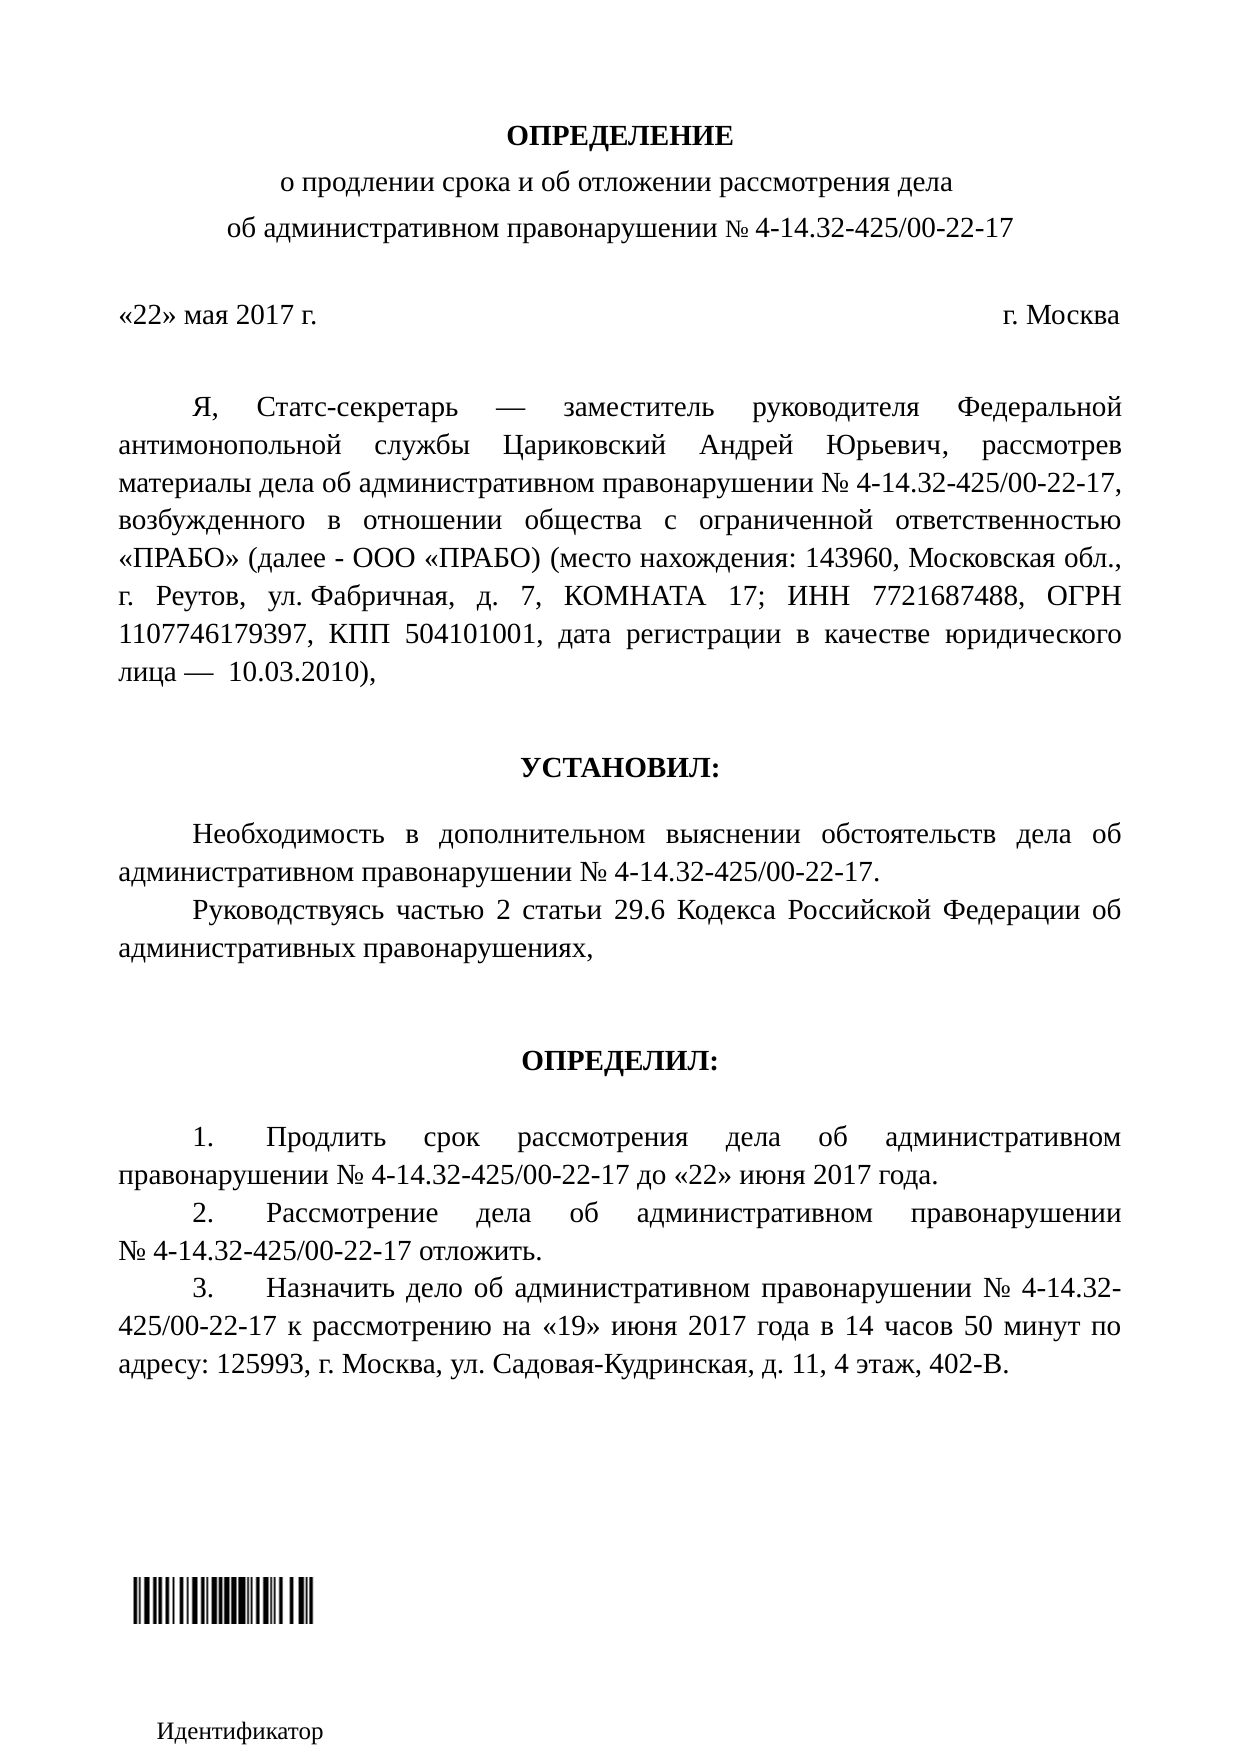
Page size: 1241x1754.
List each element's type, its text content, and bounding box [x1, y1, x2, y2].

picture [118, 1577, 331, 1624]
text Руководствуясь частью 2 статьи 29.6 Кодекса Российской Федерации об административных правонарушениях, [118, 888, 1122, 964]
text 1. Продлить срок рассмотрения дела об административном правонарушении № 4-14.32-425/00-22-17 до «22» июня 2017 года. [118, 1115, 1122, 1191]
text об административном правонарушении № 4-14.32-425/00-22-17 [118, 210, 1122, 244]
text ОПРЕДЕЛЕНИЕ [118, 118, 1122, 152]
text 2. Рассмотрение дела об административном правонарушении № 4-14.32-425/00-22-17 отложить. [118, 1191, 1122, 1266]
text 3. Назначить дело об административном правонарушении № 4-14.32-425/00-22-17 к рассмотрению на «19» июня 2017 года в 14 часов 50 минут по адресу: 125993, г. Москва, ул. Садовая-Кудринская, д. 11, 4 этаж, 402-В. [118, 1266, 1122, 1379]
text Я, Статс-секретарь — заместитель руководителя Федеральной антимонопольной службы Цариковский Андрей Юрьевич, рассмотрев материалы дела об административном правонарушении № 4-14.32-425/00-22-17, возбужденного в отношении общества с ограниченной ответственностью «ПРАБО» (далее - ООО «ПРАБО) (место нахождения: 143960, Московская обл., г. Реутов, ул. Фабричная, д. 7, КОМНАТА 17; ИНН 7721687488, ОГРН 1107746179397, КПП 504101001, дата регистрации в качестве юридического лица — 10.03.2010), [118, 385, 1122, 687]
text о продлении срока и об отложении рассмотрения дела [118, 164, 1122, 198]
text «22» мая 2017 г. г. Москва [118, 297, 1122, 331]
text УСТАНОВИЛ: [118, 750, 1122, 784]
text ОПРЕДЕЛИЛ: [118, 1039, 1122, 1077]
text Необходимость в дополнительном выяснении обстоятельств дела об административном правонарушении № 4-14.32-425/00-22-17. [118, 812, 1122, 888]
